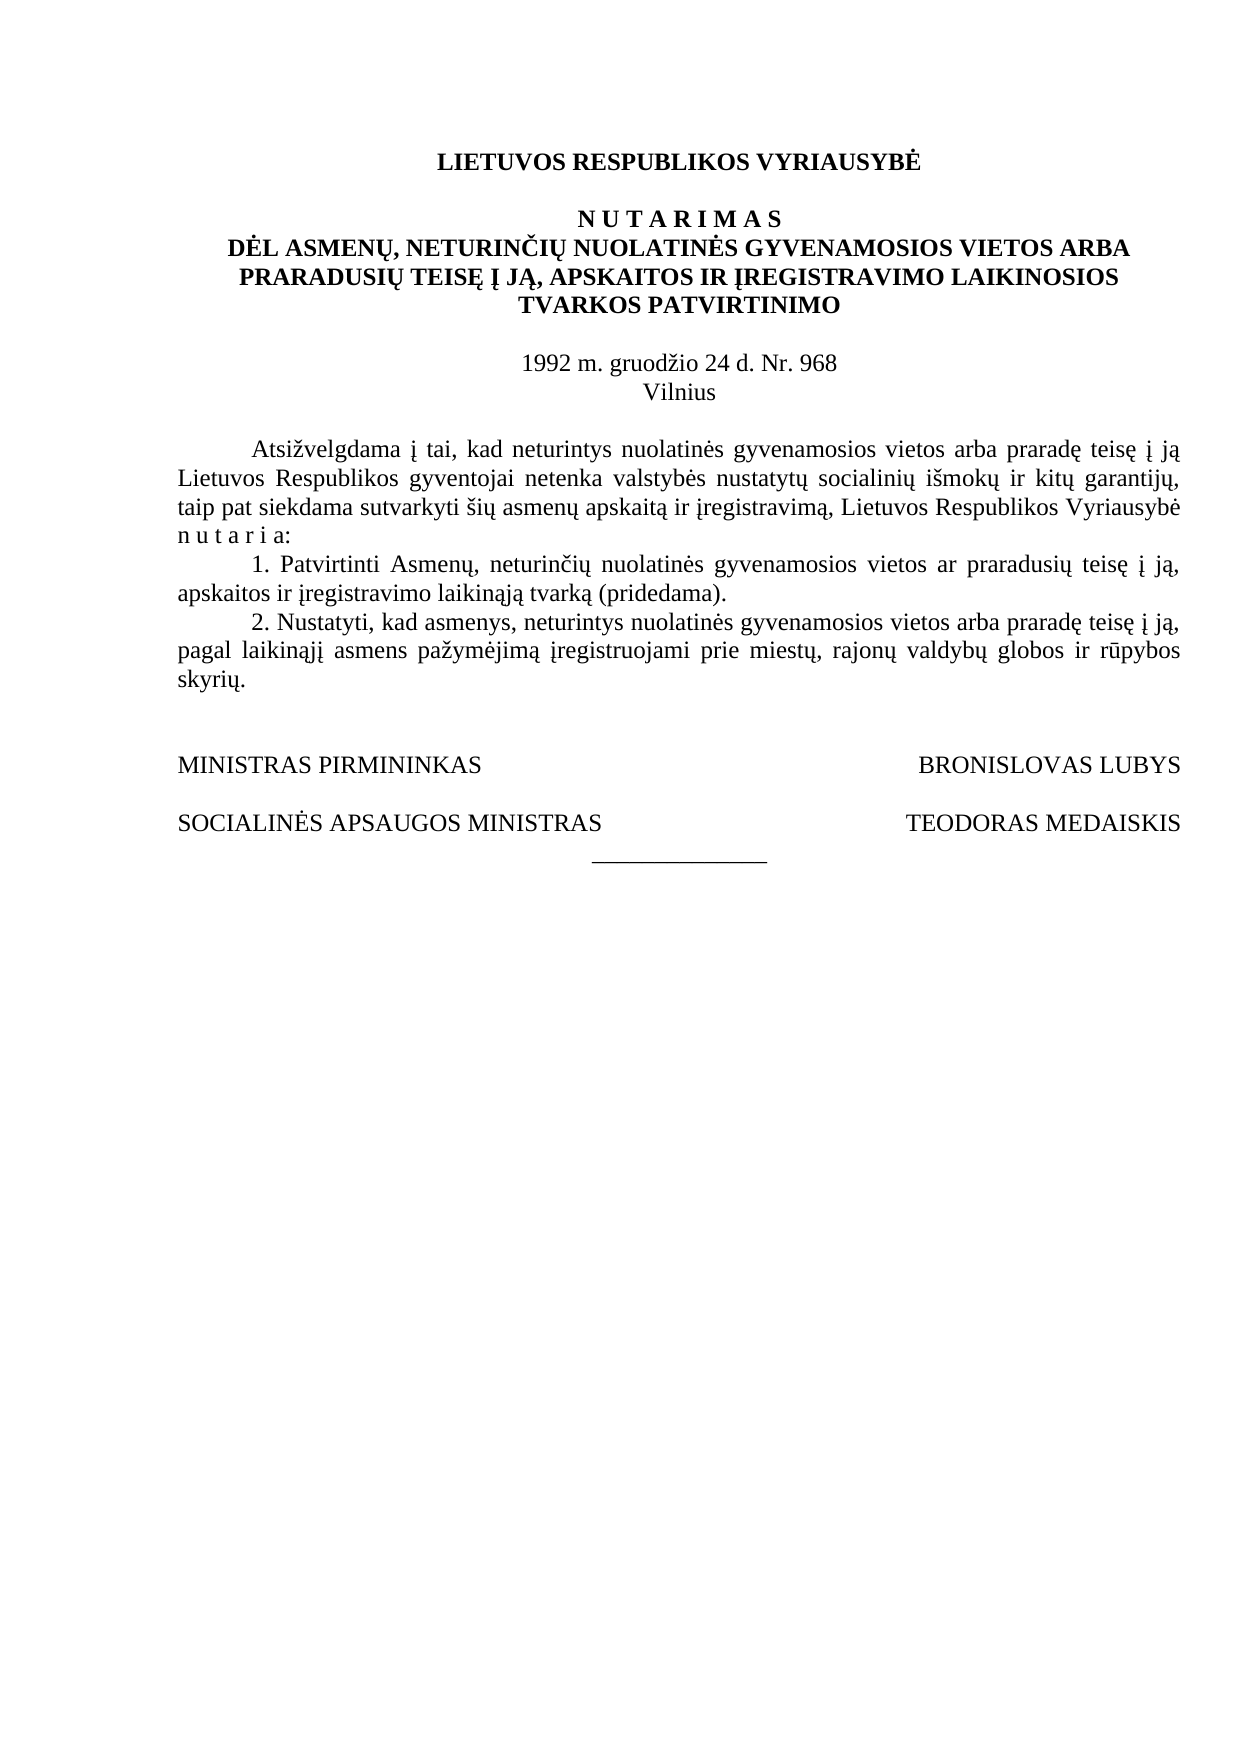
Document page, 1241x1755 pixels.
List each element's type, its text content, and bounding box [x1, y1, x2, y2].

text DĖL ASMENŲ, NETURINČIŲ NUOLATINĖS GYVENAMOSIOS VIETOS ARBA PRARADUSIŲ TEISĘ Į JĄ, APSKAITOS IR ĮREGISTRAVIMO LAIKINOSIOS TVARKOS PATVIRTINIMO [177, 233, 1181, 319]
text ______________ [177, 837, 1181, 866]
text 2. Nustatyti, kad asmenys, neturintys nuolatinės gyvenamosios vietos arba praradę teisę į ją, pagal laikinąjį asmens pažymėjimą įregistruojami prie miestų, rajonų valdybų globos ir rūpybos skyrių. [177, 607, 1181, 693]
text LIETUVOS RESPUBLIKOS VYRIAUSYBĖ [177, 147, 1181, 176]
text Atsižvelgdama į tai, kad neturintys nuolatinės gyvenamosios vietos arba praradę teisę į ją Lietuvos Respublikos gyventojai netenka valstybės nustatytų socialinių išmokų ir kitų garantijų, taip pat siekdama sutvarkyti šių asmenų apskaitą ir įregistravimą, Lietuvos Respublikos Vyriausybė nutaria: [177, 434, 1181, 549]
text SOCIALINĖS APSAUGOS MINISTRAS TEODORAS MEDAISKIS [177, 808, 1181, 837]
text N U T A R I M A S [177, 204, 1181, 233]
text Vilnius [177, 377, 1181, 406]
text 1992 m. gruodžio 24 d. Nr. 968 [177, 348, 1181, 377]
text 1. Patvirtinti Asmenų, neturinčių nuolatinės gyvenamosios vietos ar praradusių teisę į ją, apskaitos ir įregistravimo laikinąją tvarką (pridedama). [177, 549, 1181, 607]
text MINISTRAS PIRMININKAS BRONISLOVAS LUBYS [177, 751, 1181, 779]
